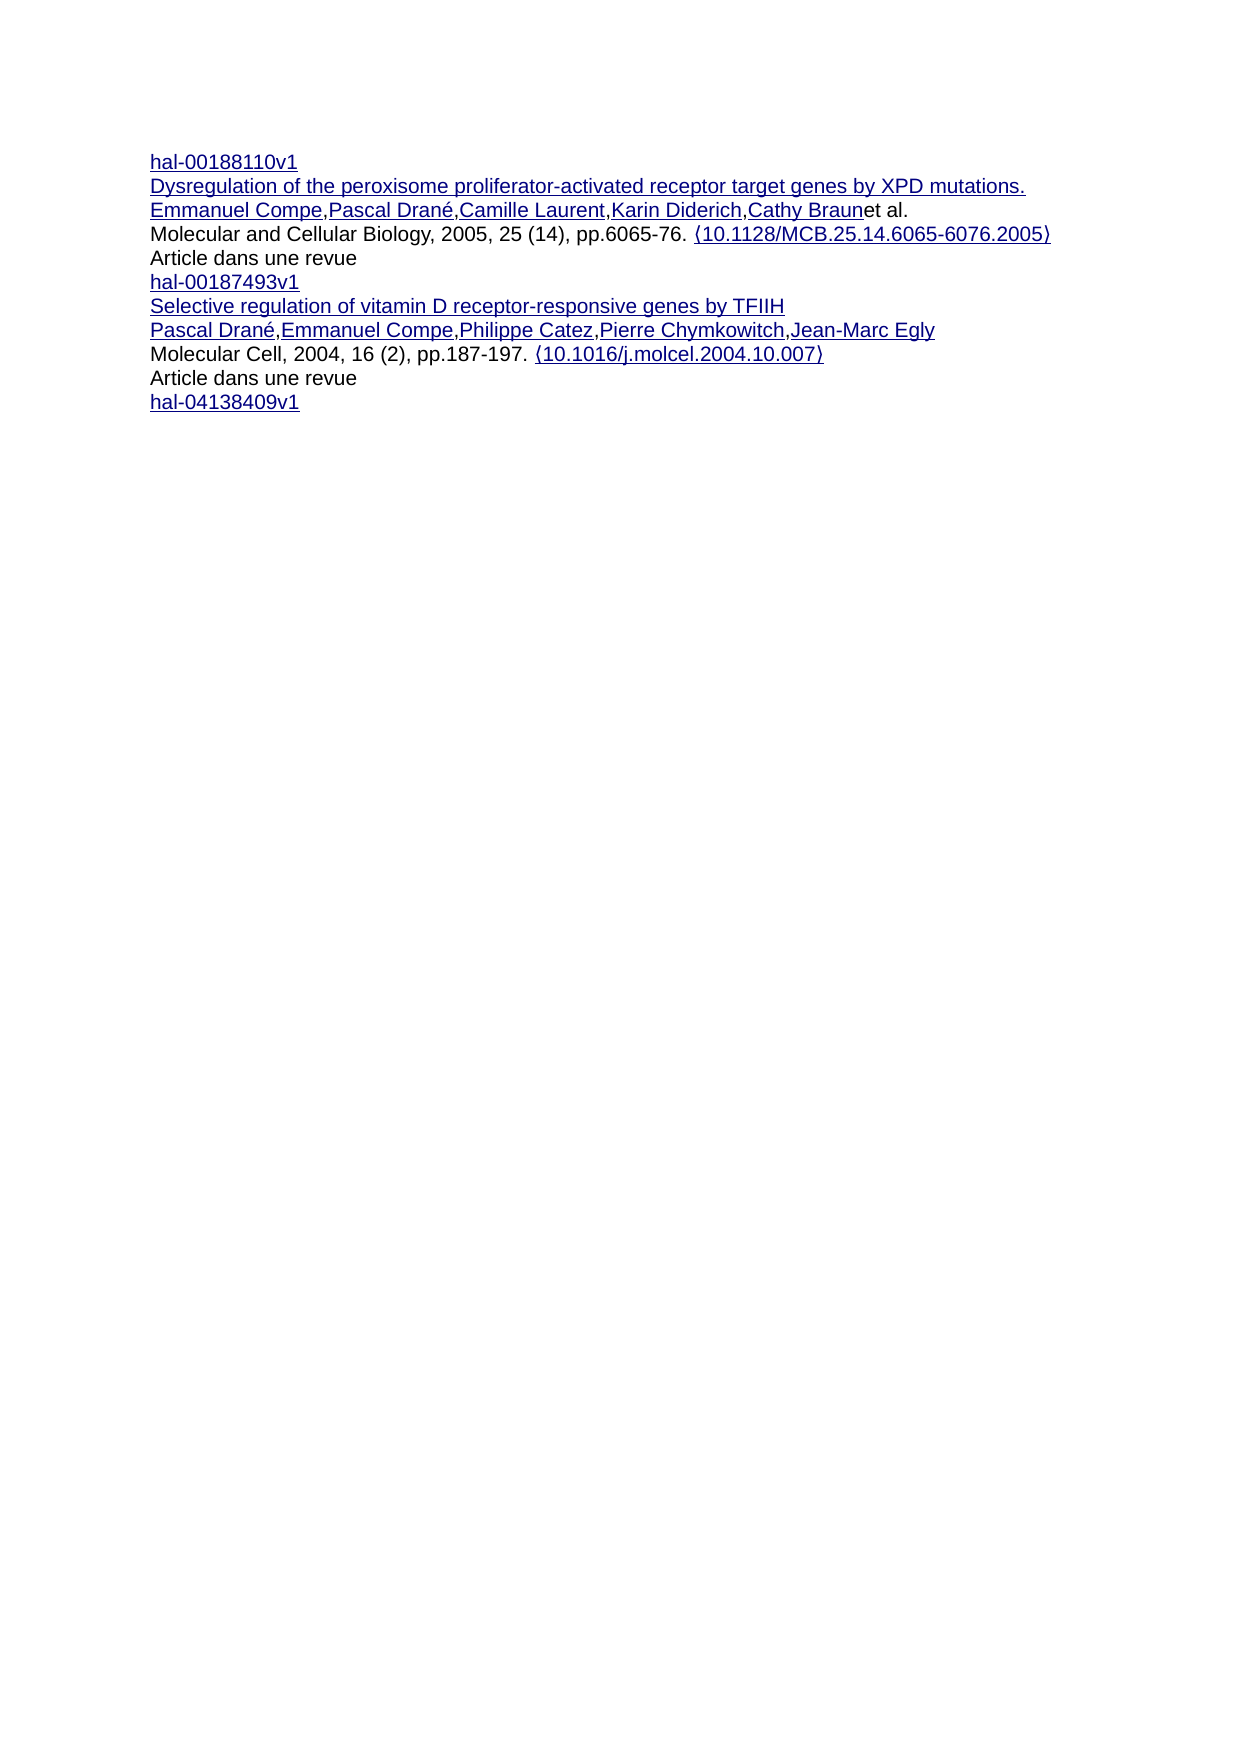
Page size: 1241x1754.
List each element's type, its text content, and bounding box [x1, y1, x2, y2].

table_cell hal-00188110v1 [150, 150, 1090, 174]
table_cell Dysregulation of the peroxisome proliferator-activated receptor target genes by XPD mutations. Emmanuel Compe,Pascal Drané,Camille Laurent,Karin Diderich,Cathy Braunet al. Molecular and Cellular Biology, 2005, 25 (14), pp.6065-76. ⟨10.1128/MCB.25.14.6065-6076.2005⟩ Article dans une revue hal-00187493v1 [150, 174, 1090, 294]
table_cell Selective regulation of vitamin D receptor-responsive genes by TFIIH Pascal Drané,Emmanuel Compe,Philippe Catez,Pierre Chymkowitch,Jean-Marc Egly Molecular Cell, 2004, 16 (2), pp.187-197. ⟨10.1016/j.molcel.2004.10.007⟩ Article dans une revue hal-04138409v1 [150, 294, 1090, 413]
